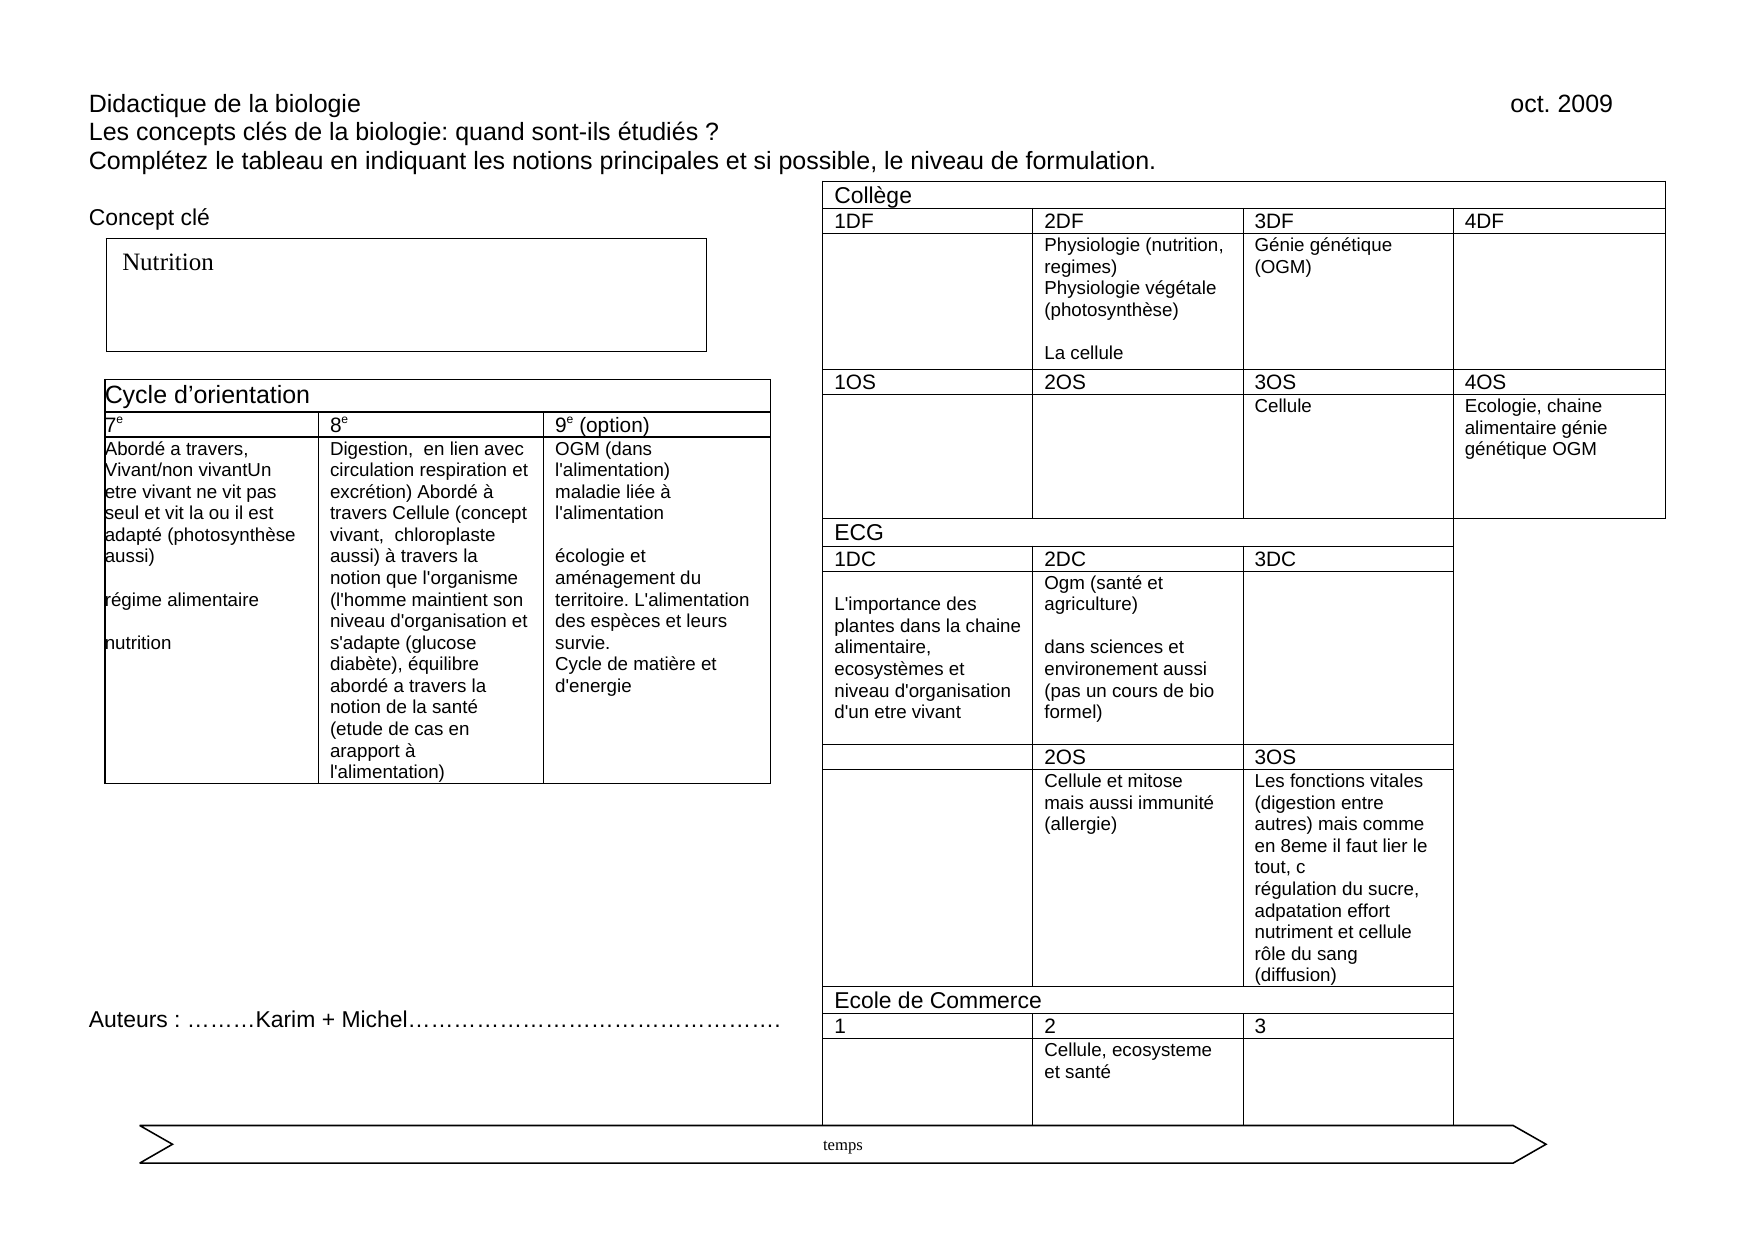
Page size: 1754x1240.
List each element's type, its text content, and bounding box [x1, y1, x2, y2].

table_cell Abordé a travers, Vivant/non vivantUn etre vivant ne vit pas seul et vit la ou il est adapté (photosynthèse aussi) régime alimentaire nutrition [106, 438, 318, 782]
table_cell 1DF [823, 209, 1032, 233]
table_cell 7e [106, 413, 318, 436]
table_cell [1244, 1039, 1453, 1124]
table_cell Cellule et mitose mais aussi immunité (allergie) [1033, 770, 1243, 986]
table_cell 2OS [1033, 370, 1243, 394]
table_cell ECG [823, 519, 1453, 546]
table_cell [823, 234, 1032, 369]
text Concept clé [89, 204, 822, 230]
table_cell 4DF [1454, 209, 1665, 233]
table_cell [823, 395, 1032, 518]
table_cell L'importance des plantes dans la chaine alimentaire, ecosystèmes et niveau d'organisation d'un etre vivant [823, 572, 1032, 744]
table_cell [1244, 572, 1453, 744]
table_cell Cellule [1244, 395, 1453, 518]
table_cell 2 [1033, 1014, 1243, 1038]
table_cell Digestion, en lien avec circulation respiration et excrétion) Abordé à travers Cellule (concept vivant, chloroplaste aussi) à travers la notion que l'organisme (l'homme maintient son niveau d'organisation et s'adapte (glucose diabète), équilibre abordé a travers la notion de la santé (etude de cas en arapport à l'alimentation) [319, 438, 543, 782]
text Didactique de la biologie oct. 2009 [89, 89, 1665, 117]
text Complétez le tableau en indiquant les notions principales et si possible, le niveau de formulation. [89, 146, 1665, 175]
table_cell [1454, 986, 1665, 1013]
table_cell [1454, 1038, 1665, 1153]
table_header Cycle d’orientation [106, 380, 770, 411]
text Nutrition [122, 247, 690, 276]
table_cell [823, 770, 1032, 986]
table_cell [1454, 571, 1665, 744]
table_cell 4OS [1454, 370, 1665, 394]
table_cell 2DF [1033, 209, 1243, 233]
table_cell Ecologie, chaine alimentaire génie génétique OGM [1454, 395, 1665, 518]
table_cell 1 [823, 1014, 1032, 1038]
table_cell Génie génétique (OGM) [1244, 234, 1453, 369]
table_cell [1454, 234, 1665, 369]
table_cell Ogm (santé et agriculture) dans sciences et environement aussi (pas un cours de bio formel) [1033, 572, 1243, 744]
table_cell Ecole de Commerce [823, 987, 1453, 1013]
table_cell [1454, 546, 1665, 571]
table_cell 1DC [823, 547, 1032, 571]
table_cell [1454, 519, 1665, 546]
table_cell [1454, 744, 1665, 769]
table_cell [1454, 769, 1665, 986]
table_cell Physiologie (nutrition, regimes) Physiologie végétale (photosynthèse) La cellule [1033, 234, 1243, 369]
table_cell 3 [1244, 1014, 1453, 1038]
table_cell 9e (option) [544, 413, 770, 436]
table_cell [1033, 395, 1243, 518]
table_cell 1OS [823, 370, 1032, 394]
table_cell [1454, 1013, 1665, 1038]
table_cell 8e [319, 413, 543, 436]
table_cell [823, 745, 1032, 769]
table_cell 2OS [1033, 745, 1243, 769]
table_cell 3OS [1244, 370, 1453, 394]
text Auteurs : ………Karim + Michel…………………………………………. [89, 1006, 822, 1033]
table_header Collège [823, 182, 1665, 208]
table_cell OGM (dans l'alimentation) maladie liée à l'alimentation écologie et aménagement du territoire. L'alimentation des espèces et leurs survie. Cycle de matière et d'energie [544, 438, 770, 782]
text Les concepts clés de la biologie: quand sont-ils étudiés ? [89, 117, 1665, 146]
table_cell 3OS [1244, 745, 1453, 769]
table_cell 2DC [1033, 547, 1243, 571]
table_cell 3DC [1244, 547, 1453, 571]
table_cell [823, 1039, 1032, 1124]
table_cell 3DF [1244, 209, 1453, 233]
table_cell Cellule, ecosysteme et santé [1033, 1039, 1243, 1124]
table_cell Les fonctions vitales (digestion entre autres) mais comme en 8eme il faut lier le tout, c régulation du sucre, adpatation effort nutriment et cellule rôle du sang (diffusion) [1244, 770, 1453, 986]
